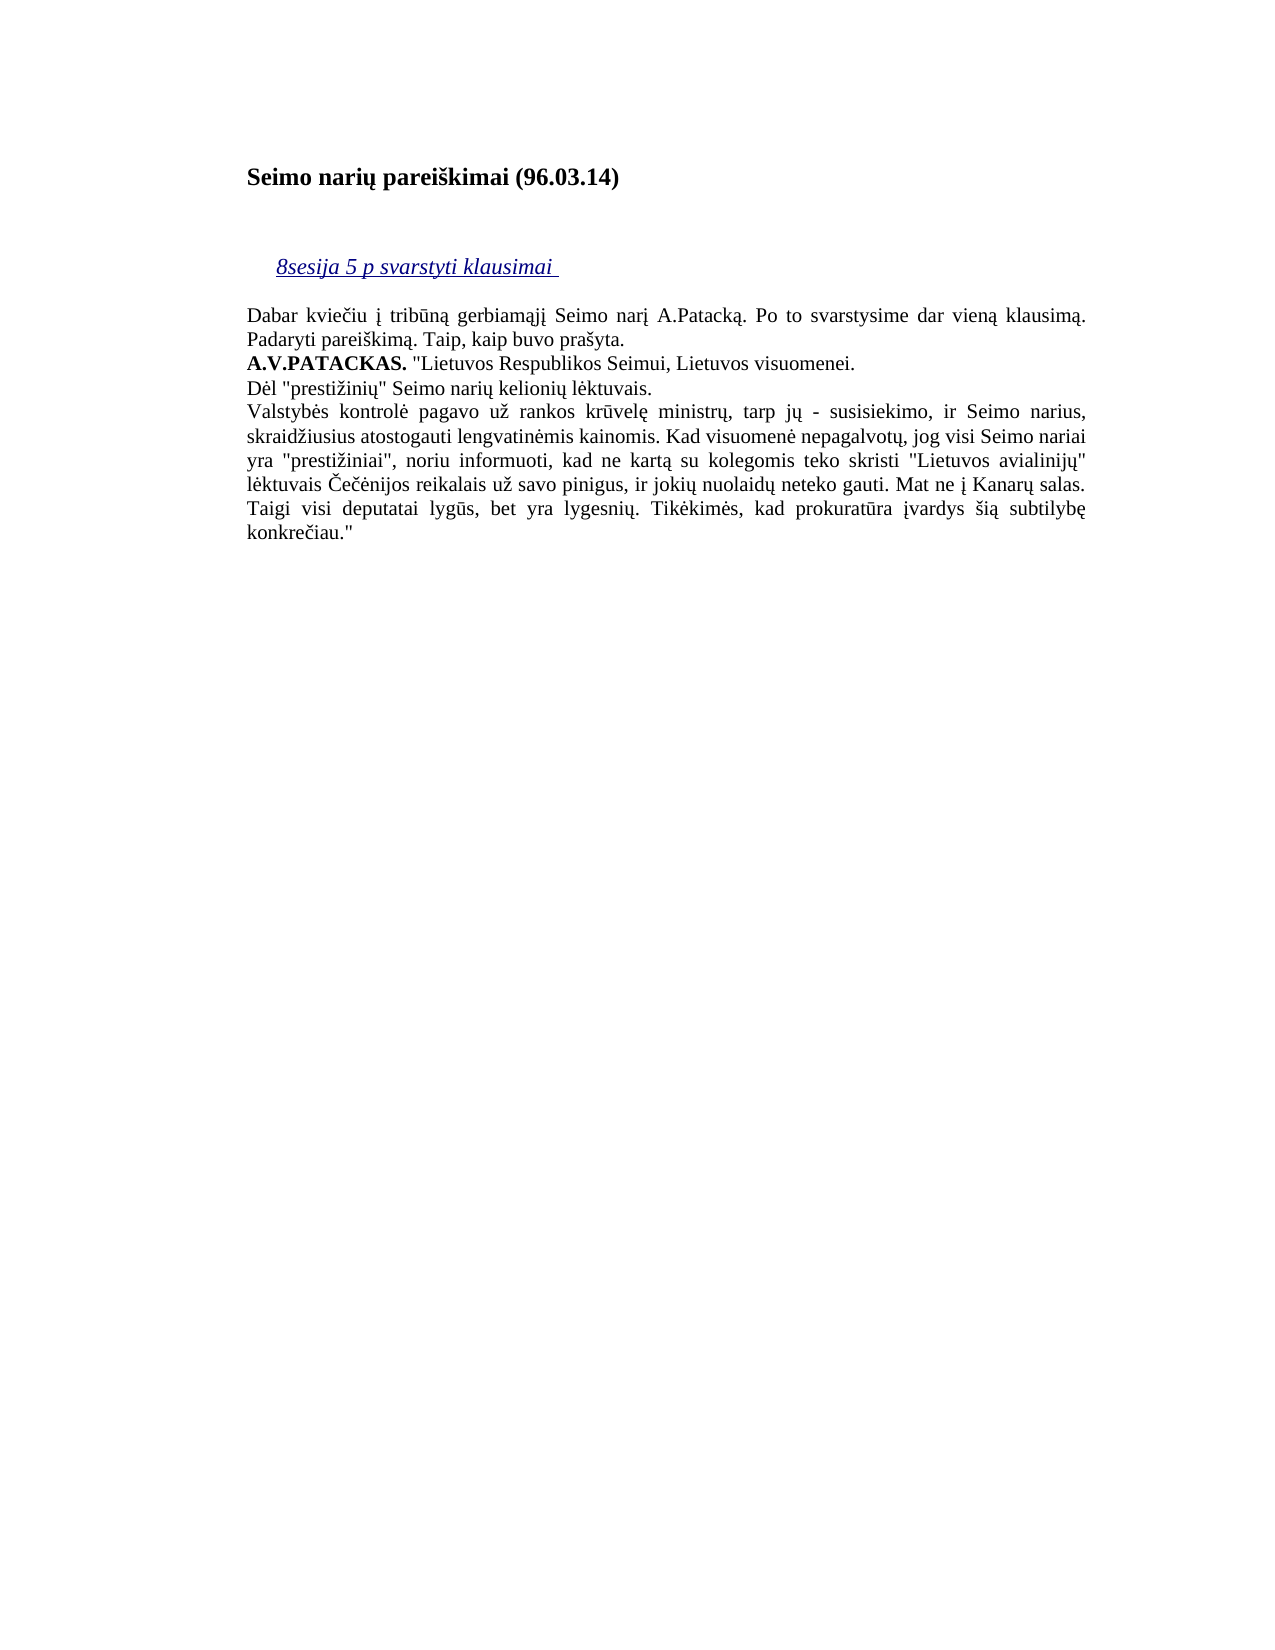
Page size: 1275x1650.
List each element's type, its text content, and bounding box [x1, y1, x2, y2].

text Dabar kviečiu į tribūną gerbiamąjį Seimo narį A.Patacką. Po to svarstysime dar vieną klausimą. Padaryti pareiškimą. Taip, kaip buvo prašyta. [247, 303, 1087, 351]
text Dėl "prestižinių" Seimo narių kelionių lėktuvais. [247, 375, 1087, 399]
text 8sesija 5 p svarstyti klausimai [247, 253, 1087, 279]
text Seimo narių pareiškimai (96.03.14) [247, 162, 1087, 191]
text A.V.PATACKAS. "Lietuvos Respublikos Seimui, Lietuvos visuomenei. [247, 351, 1087, 375]
text Valstybės kontrolė pagavo už rankos krūvelę ministrų, tarp jų - susisiekimo, ir Seimo narius, skraidžiusius atostogauti lengvatinėmis kainomis. Kad visuomenė nepagalvotų, jog visi Seimo nariai yra "prestižiniai", noriu informuoti, kad ne kartą su kolegomis teko skristi "Lietuvos avialinijų" lėktuvais Čečėnijos reikalais už savo pinigus, ir jokių nuolaidų neteko gauti. Mat ne į Kanarų salas. Taigi visi deputatai lygūs, bet yra lygesnių. Tikėkimės, kad prokuratūra įvardys šią subtilybę konkrečiau." [247, 399, 1087, 544]
